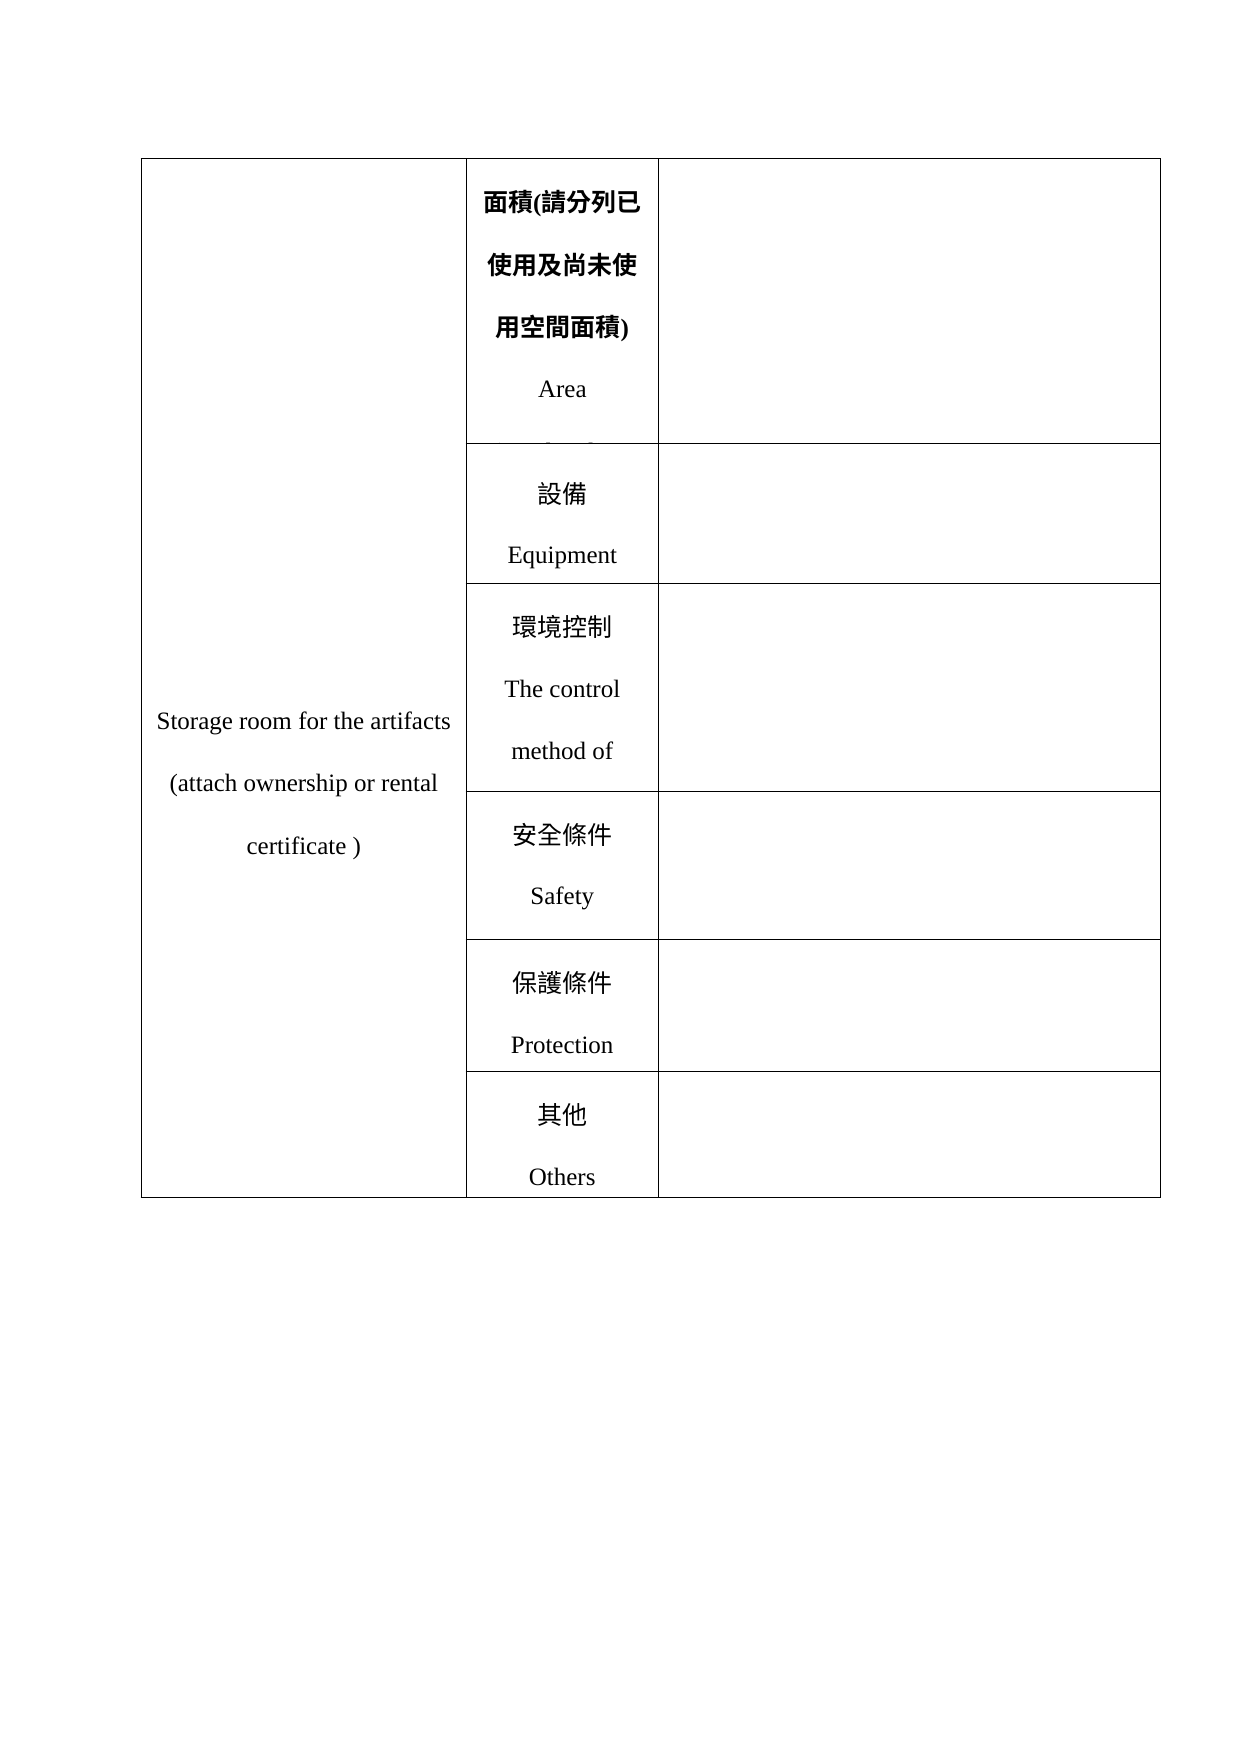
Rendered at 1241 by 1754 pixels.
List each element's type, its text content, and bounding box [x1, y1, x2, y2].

table_cell 設備 Equipment [467, 444, 658, 583]
table_cell 保護條件 Protection conditions [467, 940, 658, 1071]
table_cell 安全條件 Safety conditions [467, 792, 658, 939]
table_cell [659, 444, 1160, 583]
table_cell Storage room for the artifacts (attach ownership or rental certificate ) [142, 159, 466, 1197]
table_cell [659, 792, 1160, 939]
table_cell [659, 940, 1160, 1071]
table_cell 面積(請分列已使用及尚未使用空間面積) Area (Used and not used yet Description) [467, 159, 658, 442]
table_cell 其他 Others [467, 1072, 658, 1197]
table_cell 環境控制 The control method of environment [467, 584, 658, 791]
table_cell [659, 584, 1160, 791]
table_cell [659, 1072, 1160, 1197]
table_cell [659, 159, 1160, 442]
